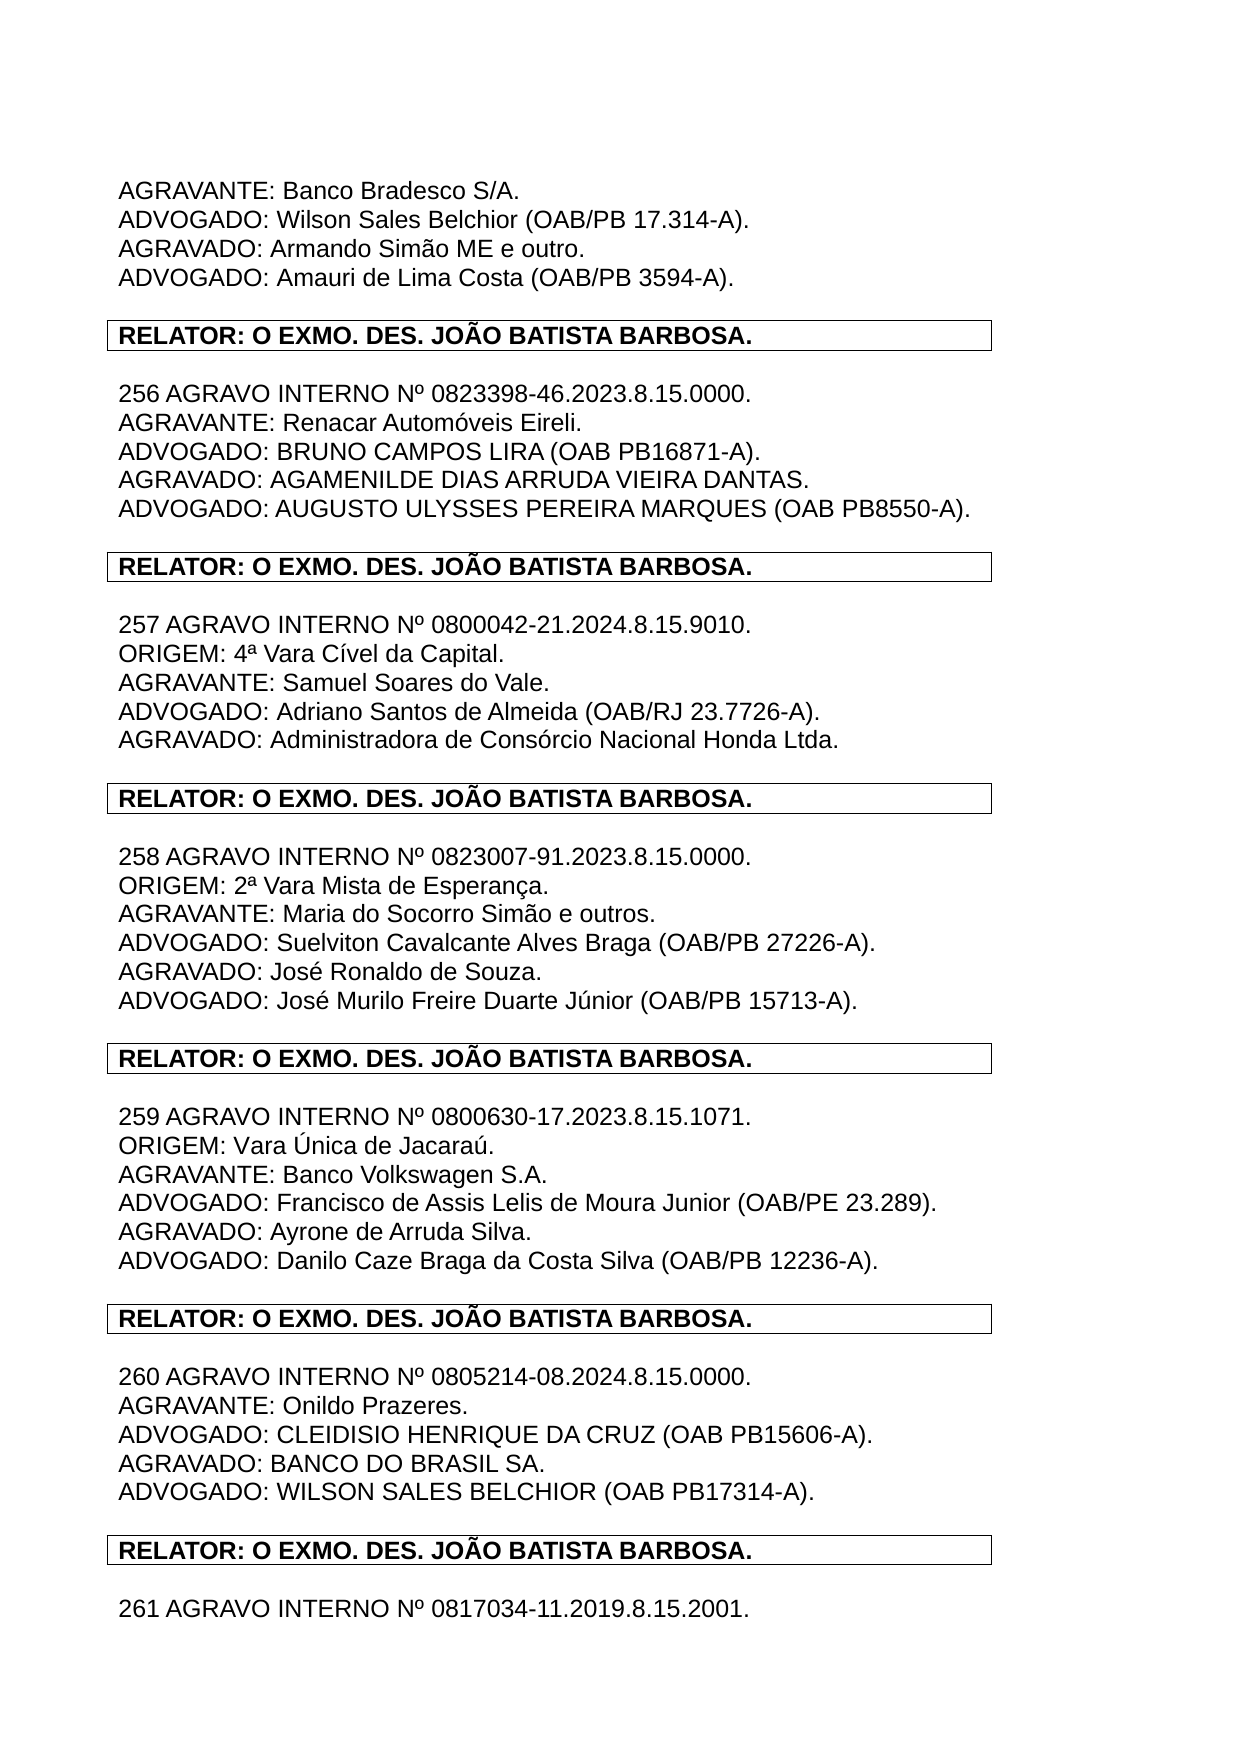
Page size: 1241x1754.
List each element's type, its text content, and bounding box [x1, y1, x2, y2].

text ADVOGADO: Francisco de Assis Lelis de Moura Junior (OAB/PE 23.289). [118, 1188, 1122, 1217]
text 261 AGRAVO INTERNO Nº 0817034-11.2019.8.15.2001. [118, 1594, 1122, 1623]
table_header RELATOR: O EXMO. DES. JOÃO BATISTA BARBOSA. [108, 784, 991, 812]
text ADVOGADO: Danilo Caze Braga da Costa Silva (OAB/PB 12236-A). [118, 1246, 1122, 1275]
text AGRAVANTE: Onildo Prazeres. [118, 1391, 1122, 1420]
table_header RELATOR: O EXMO. DES. JOÃO BATISTA BARBOSA. [108, 1305, 991, 1333]
text 259 AGRAVO INTERNO Nº 0800630-17.2023.8.15.1071. [118, 1102, 1122, 1131]
text 258 AGRAVO INTERNO Nº 0823007-91.2023.8.15.0000. [118, 842, 1122, 871]
text 257 AGRAVO INTERNO Nº 0800042-21.2024.8.15.9010. [118, 611, 1122, 639]
text ORIGEM: Vara Única de Jacaraú. [118, 1131, 1122, 1160]
text AGRAVADO: José Ronaldo de Souza. [118, 957, 1122, 986]
text AGRAVADO: Administradora de Consórcio Nacional Honda Ltda. [118, 726, 1122, 754]
text ADVOGADO: WILSON SALES BELCHIOR (OAB PB17314-A). [118, 1477, 1122, 1506]
text AGRAVANTE: Maria do Socorro Simão e outros. [118, 899, 1122, 928]
text AGRAVANTE: Banco Volkswagen S.A. [118, 1160, 1122, 1188]
text ADVOGADO: José Murilo Freire Duarte Júnior (OAB/PB 15713-A). [118, 986, 1122, 1014]
text ADVOGADO: BRUNO CAMPOS LIRA (OAB PB16871-A). [118, 437, 1122, 465]
text AGRAVADO: Armando Simão ME e outro. [118, 234, 1122, 263]
text AGRAVADO: BANCO DO BRASIL SA. [118, 1449, 1122, 1477]
text ADVOGADO: AUGUSTO ULYSSES PEREIRA MARQUES (OAB PB8550-A). [118, 494, 1122, 523]
text ADVOGADO: Suelviton Cavalcante Alves Braga (OAB/PB 27226-A). [118, 928, 1122, 957]
table_header RELATOR: O EXMO. DES. JOÃO BATISTA BARBOSA. [108, 1044, 991, 1073]
table_header RELATOR: O EXMO. DES. JOÃO BATISTA BARBOSA. [108, 1536, 991, 1564]
text 260 AGRAVO INTERNO Nº 0805214-08.2024.8.15.0000. [118, 1362, 1122, 1391]
text ORIGEM: 4ª Vara Cível da Capital. [118, 639, 1122, 668]
text ADVOGADO: CLEIDISIO HENRIQUE DA CRUZ (OAB PB15606-A). [118, 1420, 1122, 1449]
text AGRAVANTE: Banco Bradesco S/A. [118, 176, 1122, 205]
text 256 AGRAVO INTERNO Nº 0823398-46.2023.8.15.0000. [118, 379, 1122, 408]
text AGRAVANTE: Samuel Soares do Vale. [118, 668, 1122, 697]
table_header RELATOR: O EXMO. DES. JOÃO BATISTA BARBOSA. [108, 321, 991, 349]
text AGRAVADO: AGAMENILDE DIAS ARRUDA VIEIRA DANTAS. [118, 465, 1122, 494]
text ADVOGADO: Adriano Santos de Almeida (OAB/RJ 23.7726-A). [118, 697, 1122, 726]
text ORIGEM: 2ª Vara Mista de Esperança. [118, 871, 1122, 899]
text ADVOGADO: Amauri de Lima Costa (OAB/PB 3594-A). [118, 263, 1122, 291]
text AGRAVADO: Ayrone de Arruda Silva. [118, 1217, 1122, 1246]
text ADVOGADO: Wilson Sales Belchior (OAB/PB 17.314-A). [118, 205, 1122, 234]
table_header RELATOR: O EXMO. DES. JOÃO BATISTA BARBOSA. [108, 553, 991, 581]
text AGRAVANTE: Renacar Automóveis Eireli. [118, 408, 1122, 437]
